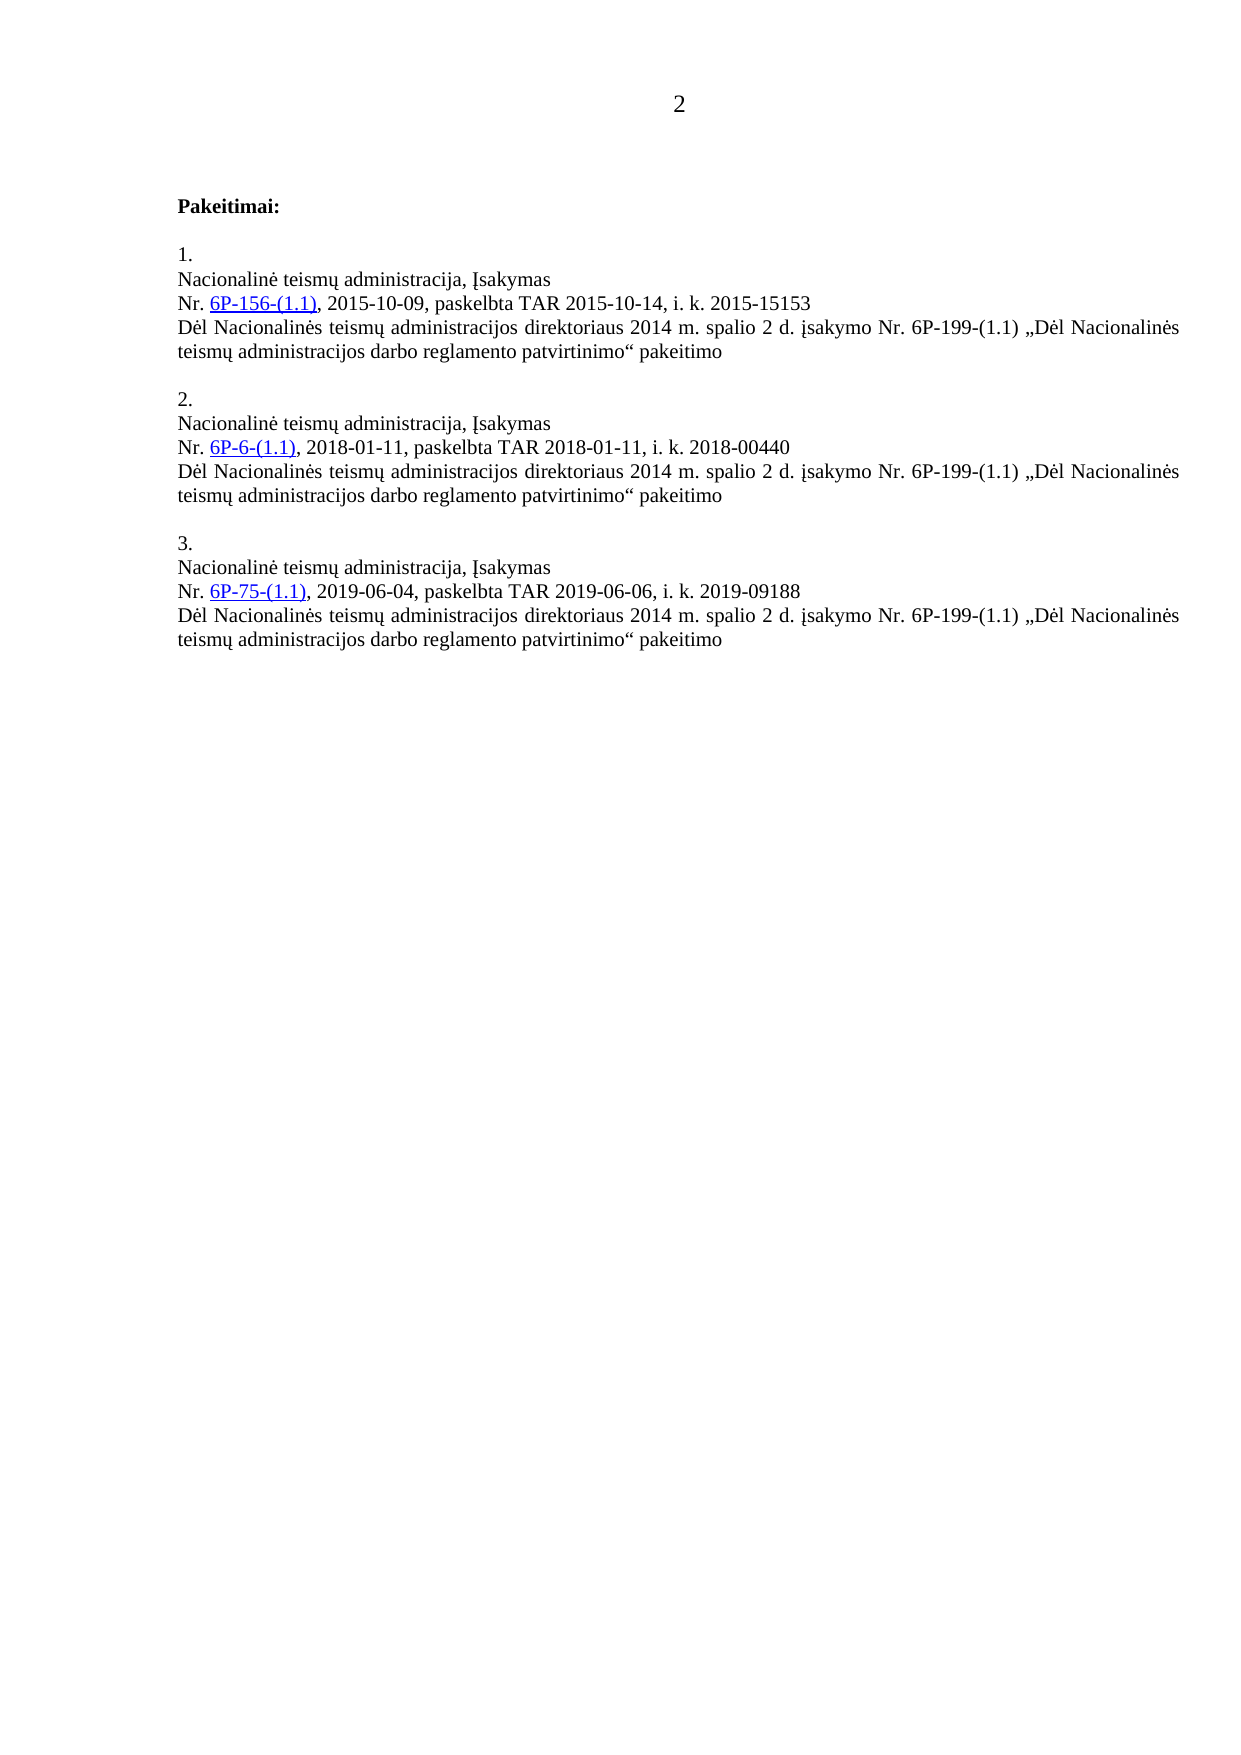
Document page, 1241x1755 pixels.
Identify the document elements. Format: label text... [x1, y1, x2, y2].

text Pakeitimai: [177, 194, 1181, 218]
text Nacionalinė teismų administracija, Įsakymas [177, 555, 1181, 579]
text 2. [177, 387, 1181, 411]
text Nr. 6P-156-(1.1), 2015-10-09, paskelbta TAR 2015-10-14, i. k. 2015-15153 [177, 291, 1181, 314]
text 3. [177, 531, 1181, 555]
text Dėl Nacionalinės teismų administracijos direktoriaus 2014 m. spalio 2 d. įsakymo Nr. 6P-199-(1.1) „Dėl Nacionalinės teismų administracijos darbo reglamento patvirtinimo“ pakeitimo [177, 314, 1181, 363]
text Nr. 6P-75-(1.1), 2019-06-04, paskelbta TAR 2019-06-06, i. k. 2019-09188 [177, 579, 1181, 603]
text 1. [177, 242, 1181, 266]
text Dėl Nacionalinės teismų administracijos direktoriaus 2014 m. spalio 2 d. įsakymo Nr. 6P-199-(1.1) „Dėl Nacionalinės teismų administracijos darbo reglamento patvirtinimo“ pakeitimo [177, 459, 1181, 507]
text Nr. 6P-6-(1.1), 2018-01-11, paskelbta TAR 2018-01-11, i. k. 2018-00440 [177, 435, 1181, 459]
text Dėl Nacionalinės teismų administracijos direktoriaus 2014 m. spalio 2 d. įsakymo Nr. 6P-199-(1.1) „Dėl Nacionalinės teismų administracijos darbo reglamento patvirtinimo“ pakeitimo [177, 603, 1181, 651]
text Nacionalinė teismų administracija, Įsakymas [177, 266, 1181, 291]
text Nacionalinė teismų administracija, Įsakymas [177, 411, 1181, 435]
